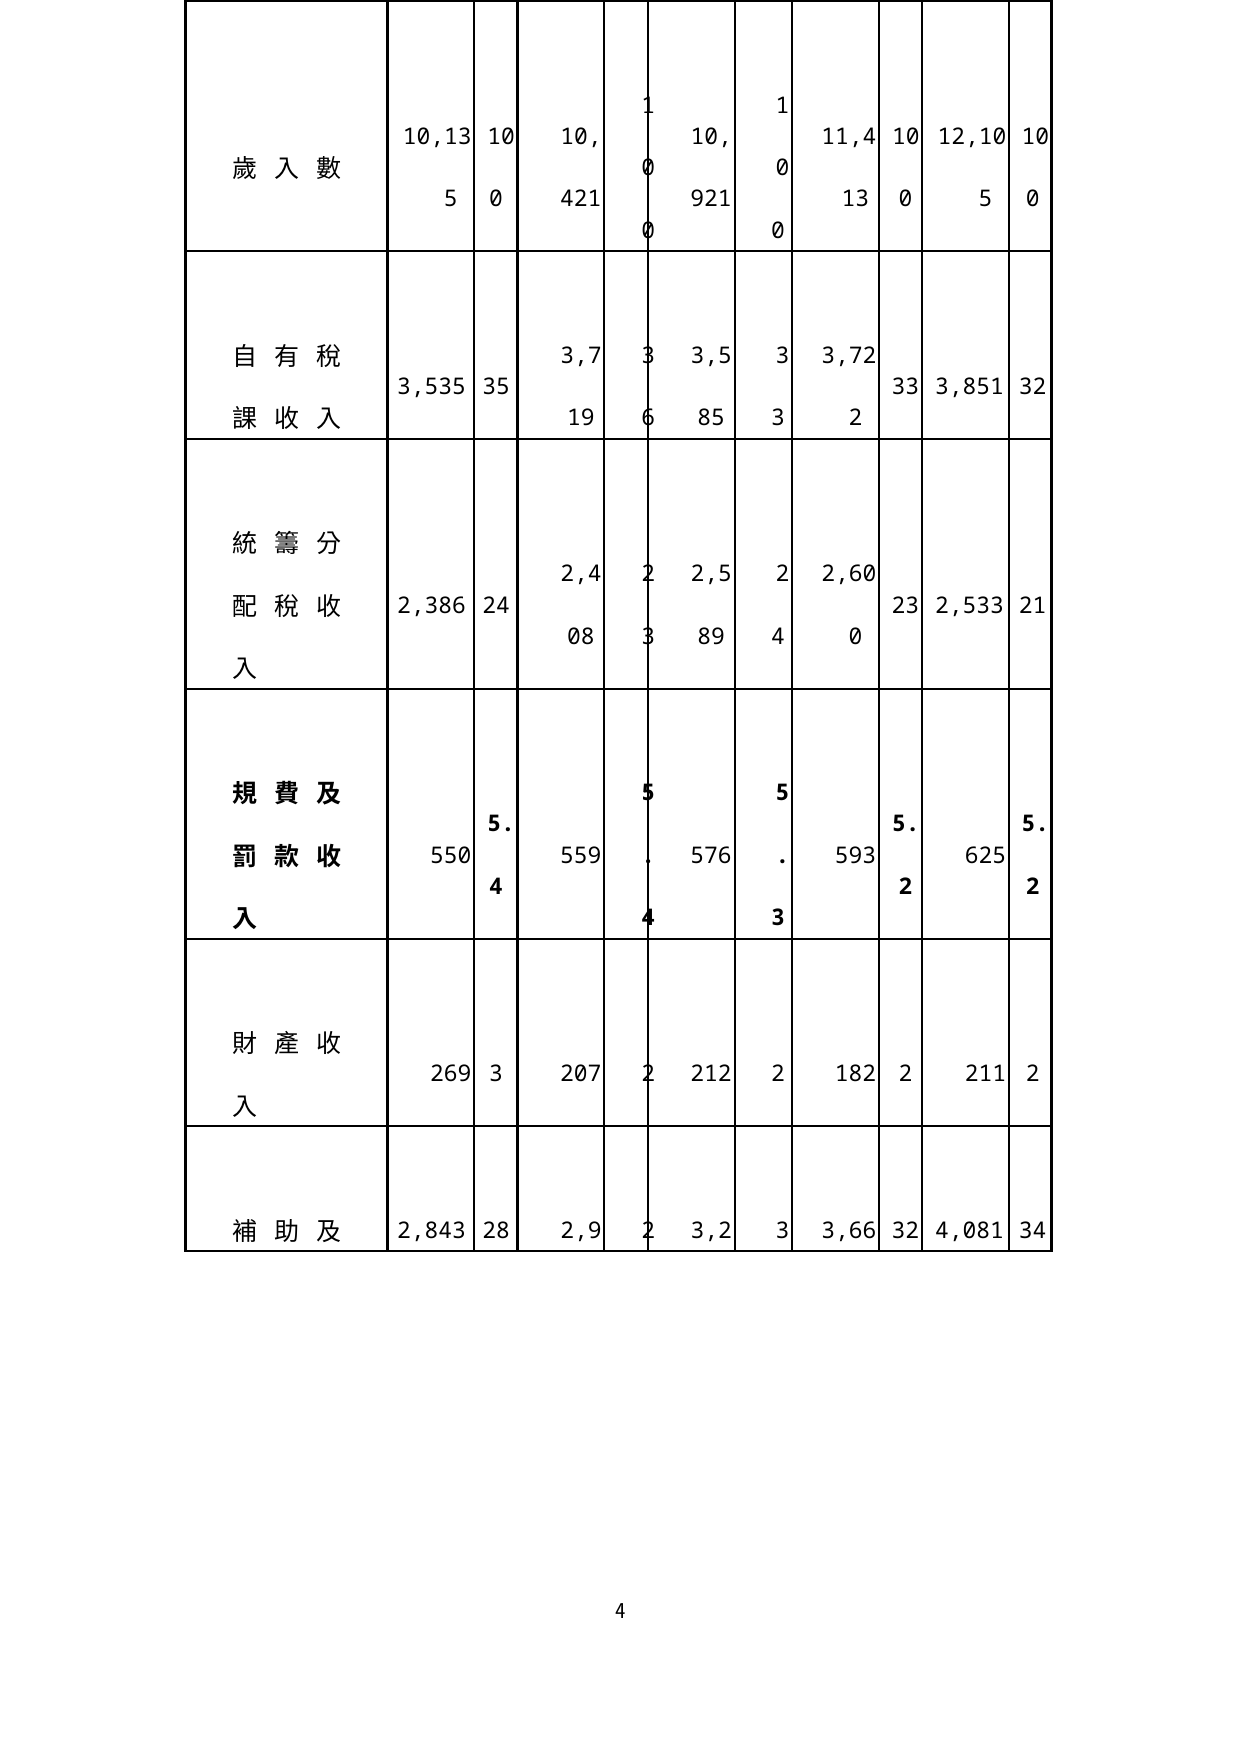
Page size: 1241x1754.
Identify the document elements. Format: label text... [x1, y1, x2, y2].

table_cell 統籌分配稅收入 [187, 440, 386, 687]
table_cell 4,081 [923, 1127, 1008, 1250]
table_cell 100 [736, 2, 791, 250]
table_cell 5.2 [880, 690, 921, 937]
table_cell 2 [736, 940, 791, 1125]
table_cell 21 [1010, 440, 1050, 687]
table_cell 2,843 [389, 1127, 473, 1250]
table_cell 33 [736, 252, 791, 437]
table_cell 32 [1010, 252, 1050, 437]
table_cell 3,267 [649, 1127, 734, 1250]
table_cell 10,135 [389, 2, 473, 250]
table_cell 5.2 [1010, 690, 1050, 937]
table_cell 歲入數 [187, 2, 386, 250]
table_cell 100 [880, 2, 921, 250]
table_cell 2,600 [793, 440, 878, 687]
table_cell 24 [736, 440, 791, 687]
table_cell 補助及 [187, 1127, 386, 1250]
table_cell 2,9 [519, 1127, 603, 1250]
table_cell 212 [649, 940, 734, 1125]
table_cell 34 [1010, 1127, 1050, 1250]
table_cell 100 [475, 2, 516, 250]
table_cell 3 [736, 1127, 791, 1250]
table_cell 28 [475, 1127, 516, 1250]
table_cell 2,589 [649, 440, 734, 687]
table_cell 3 [475, 940, 516, 1125]
table_cell 10,421 [519, 2, 603, 250]
table_cell 12,105 [923, 2, 1008, 250]
table_cell 100 [1010, 2, 1050, 250]
table_cell 財產收入 [187, 940, 386, 1125]
table_cell 11,413 [793, 2, 878, 250]
table_cell 23 [605, 440, 647, 687]
table_cell 自有稅課收入 [187, 252, 386, 437]
table_cell 10,921 [649, 2, 734, 250]
table_cell 2 [1010, 940, 1050, 1125]
table_cell 33 [880, 252, 921, 437]
table_cell 269 [389, 940, 473, 1125]
table_cell 182 [793, 940, 878, 1125]
table_cell 550 [389, 690, 473, 937]
table_cell 2,533 [923, 440, 1008, 687]
table_cell 3,66 [793, 1127, 878, 1250]
table_cell 3,585 [649, 252, 734, 437]
table_cell 625 [923, 690, 1008, 937]
table_cell 3,722 [793, 252, 878, 437]
table_cell 100 [605, 2, 647, 250]
table_cell 24 [475, 440, 516, 687]
table_cell 35 [475, 252, 516, 437]
table_cell 28 [605, 1127, 647, 1250]
table_cell 5.4 [605, 690, 647, 937]
table_cell 3,535 [389, 252, 473, 437]
table_cell 207 [519, 940, 603, 1125]
table_cell 32 [880, 1127, 921, 1250]
table_cell 5.3 [736, 690, 791, 937]
table_cell 23 [880, 440, 921, 687]
table_cell 559 [519, 690, 603, 937]
table_cell 2 [605, 940, 647, 1125]
table_cell 3,851 [923, 252, 1008, 437]
table_cell 36 [605, 252, 647, 437]
table_cell 211 [923, 940, 1008, 1125]
table_cell 593 [793, 690, 878, 937]
table_cell 576 [649, 690, 734, 937]
table_cell 2,408 [519, 440, 603, 687]
table_cell 2 [880, 940, 921, 1125]
table_cell 3,719 [519, 252, 603, 437]
table_cell 2,386 [389, 440, 473, 687]
table_cell 5.4 [475, 690, 516, 937]
table_cell 規費及罰款收入 [187, 690, 386, 937]
